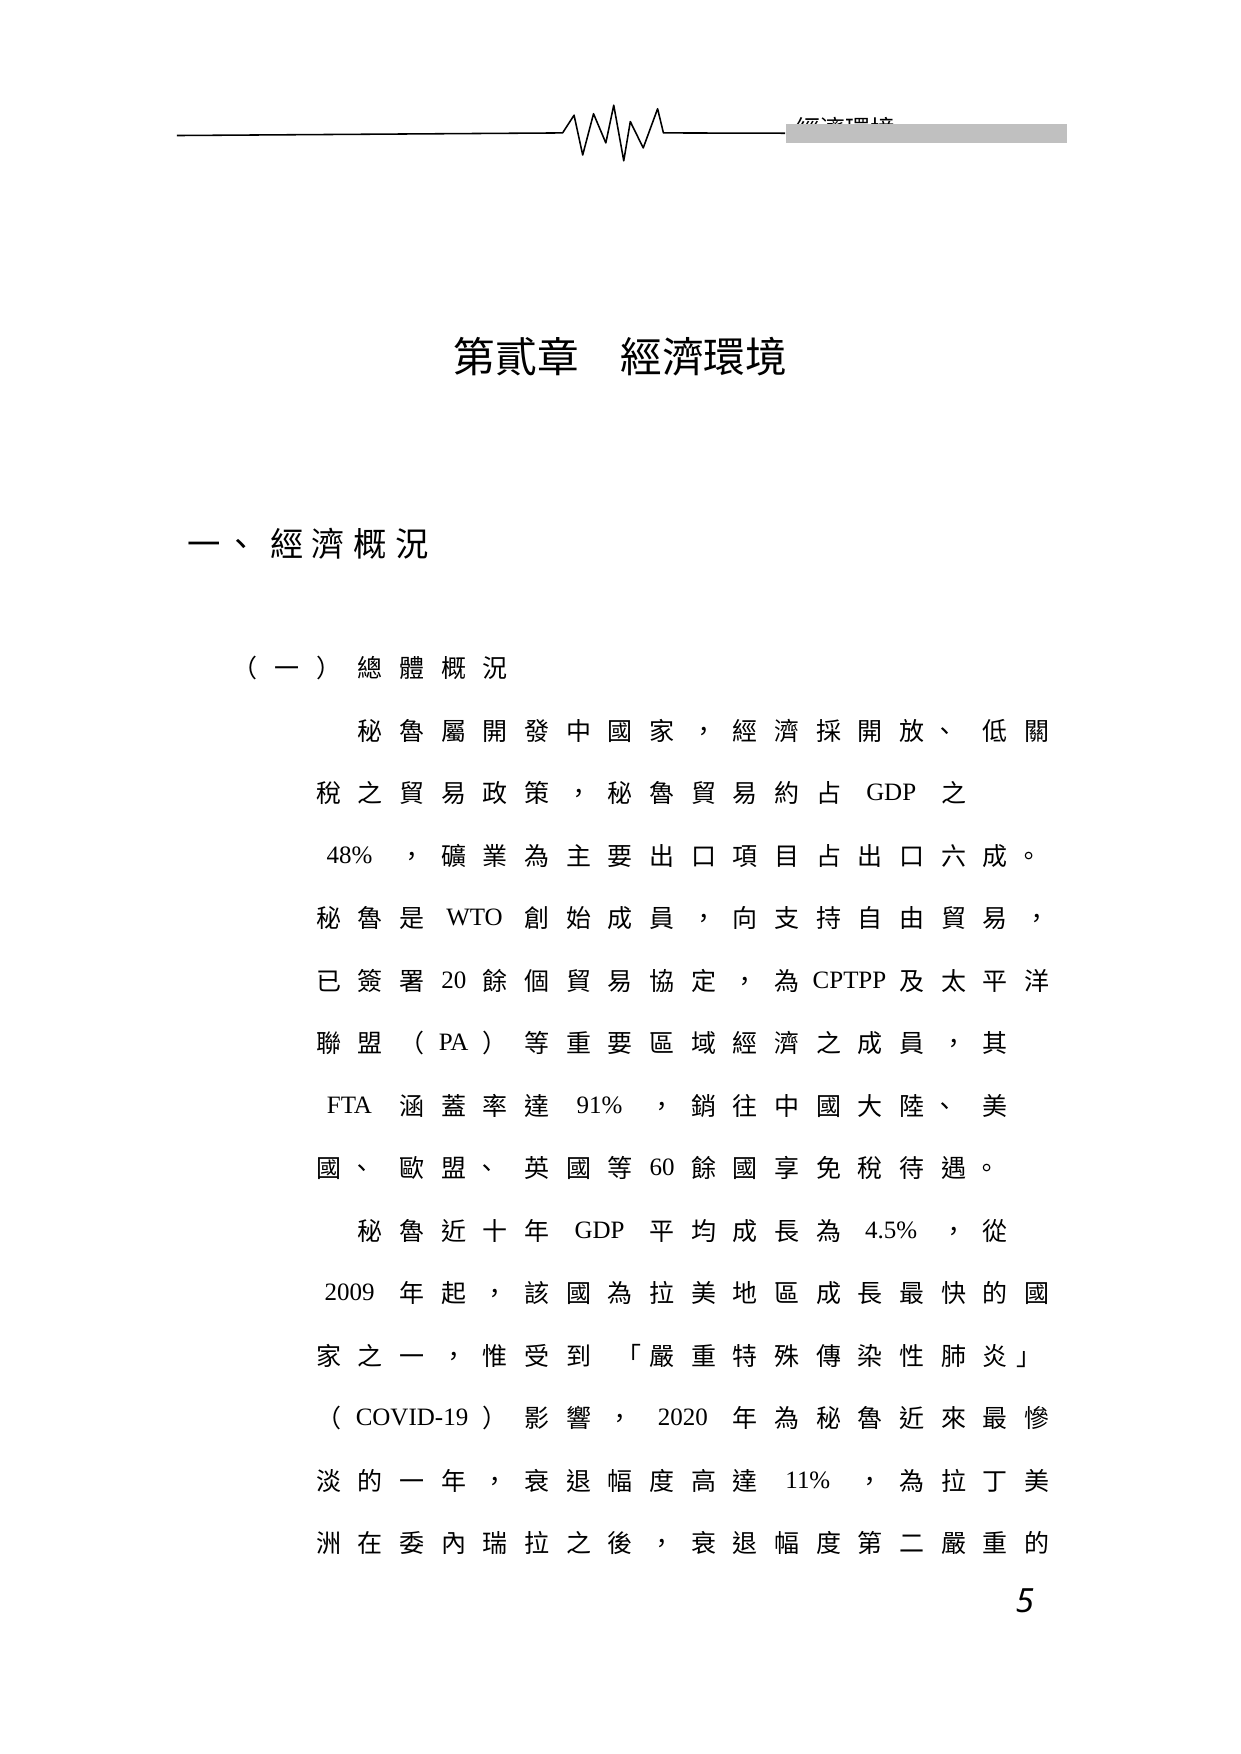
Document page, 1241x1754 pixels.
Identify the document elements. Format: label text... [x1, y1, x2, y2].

text 第貳章 經濟環境 [183, 313, 1058, 375]
text 一、經濟概況 [183, 500, 1058, 563]
text （一）總體概況 [207, 625, 1058, 688]
text 秘魯屬開發中國家，經濟採開放、低關稅之貿易政策，秘魯貿易約占GDP之48%，礦業為主要出口項目占出口六成。秘魯是WTO創始成員，向支持自由貿易，已簽署20餘個貿易協定，為CPTPP及太平洋聯盟（PA）等重要區域經濟之成員，其FTA涵蓋率達91%，銷往中國大陸、美國、歐盟、英國等60餘國享免稅待遇。 [281, 688, 1058, 1188]
text 秘魯近十年GDP平均成長為4.5%，從2009年起，該國為拉美地區成長最快的國家之一，惟受到「嚴重特殊傳染性肺炎」（COVID-19）影響，2020年為秘魯近來最慘淡的一年，衰退幅度高達11%，為拉丁美洲在委內瑞拉之後，衰退幅度第二嚴重的 [281, 1188, 1058, 1563]
